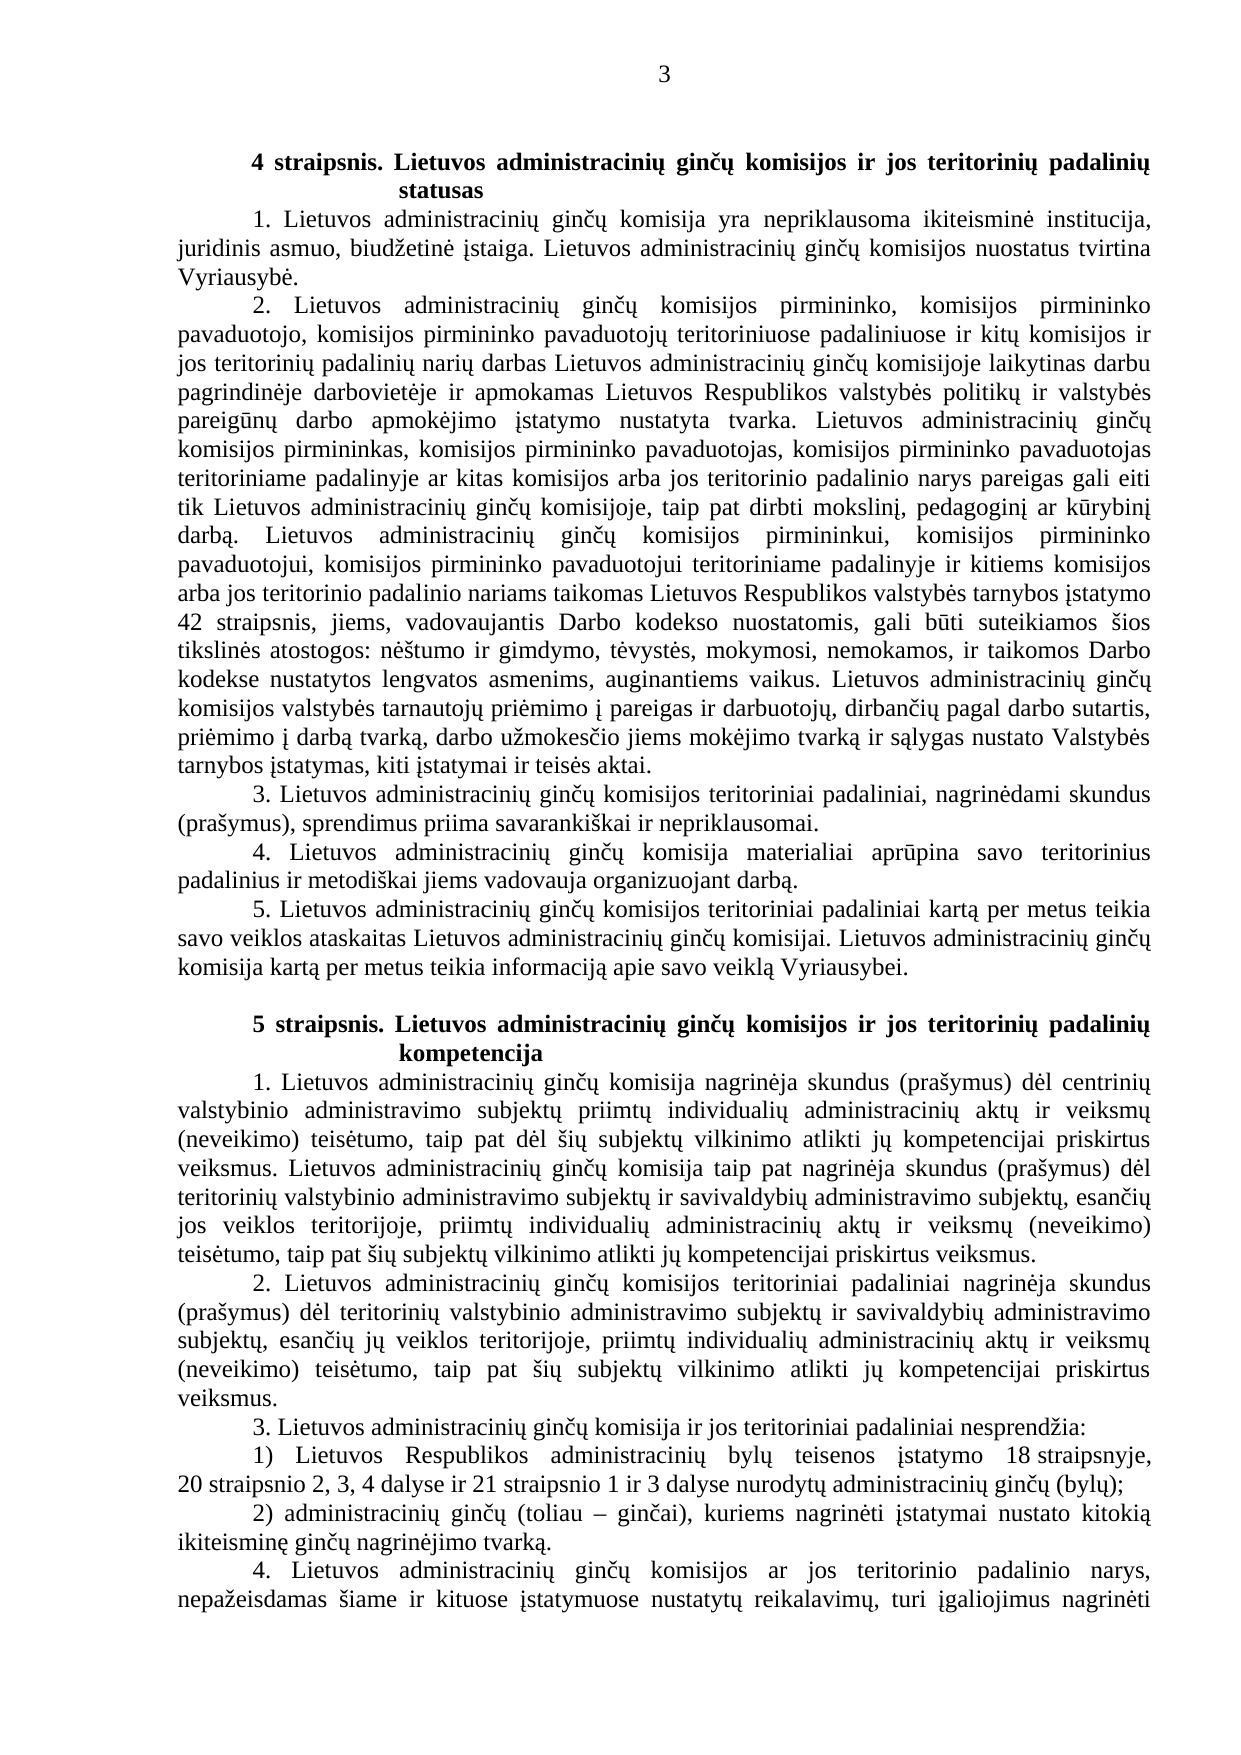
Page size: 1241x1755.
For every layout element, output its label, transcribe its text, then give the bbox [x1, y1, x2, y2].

text 5 straipsnis. Lietuvos administracinių ginčų komisijos ir jos teritorinių padalinių kompetencija [252, 1009, 1152, 1067]
text 4 straipsnis. Lietuvos administracinių ginčų komisijos ir jos teritorinių padalinių statusas [251, 147, 1152, 204]
text 3. Lietuvos administracinių ginčų komisijos teritoriniai padaliniai, nagrinėdami skundus (prašymus), sprendimus priima savarankiškai ir nepriklausomai. [177, 779, 1152, 837]
text 2. Lietuvos administracinių ginčų komisijos teritoriniai padaliniai nagrinėja skundus (prašymus) dėl teritorinių valstybinio administravimo subjektų ir savivaldybių administravimo subjektų, esančių jų veiklos teritorijoje, priimtų individualių administracinių aktų ir veiksmų (neveikimo) teisėtumo, taip pat šių subjektų vilkinimo atlikti jų kompetencijai priskirtus veiksmus. [177, 1268, 1152, 1412]
text 2) administracinių ginčų (toliau – ginčai), kuriems nagrinėti įstatymai nustato kitokią ikiteisminę ginčų nagrinėjimo tvarką. [177, 1498, 1152, 1556]
text 4. Lietuvos administracinių ginčų komisija materialiai aprūpina savo teritorinius padalinius ir metodiškai jiems vadovauja organizuojant darbą. [177, 837, 1152, 894]
text 5. Lietuvos administracinių ginčų komisijos teritoriniai padaliniai kartą per metus teikia savo veiklos ataskaitas Lietuvos administracinių ginčų komisijai. Lietuvos administracinių ginčų komisija kartą per metus teikia informaciją apie savo veiklą Vyriausybei. [177, 894, 1152, 981]
text 1) Lietuvos Respublikos administracinių bylų teisenos įstatymo 18 straipsnyje, 20 straipsnio 2, 3, 4 dalyse ir 21 straipsnio 1 ir 3 dalyse nurodytų administracinių ginčų (bylų); [177, 1441, 1152, 1498]
text 1. Lietuvos administracinių ginčų komisija nagrinėja skundus (prašymus) dėl centrinių valstybinio administravimo subjektų priimtų individualių administracinių aktų ir veiksmų (neveikimo) teisėtumo, taip pat dėl šių subjektų vilkinimo atlikti jų kompetencijai priskirtus veiksmus. Lietuvos administracinių ginčų komisija taip pat nagrinėja skundus (prašymus) dėl teritorinių valstybinio administravimo subjektų ir savivaldybių administravimo subjektų, esančių jos veiklos teritorijoje, priimtų individualių administracinių aktų ir veiksmų (neveikimo) teisėtumo, taip pat šių subjektų vilkinimo atlikti jų kompetencijai priskirtus veiksmus. [177, 1067, 1152, 1268]
text 4. Lietuvos administracinių ginčų komisijos ar jos teritorinio padalinio narys, nepažeisdamas šiame ir kituose įstatymuose nustatytų reikalavimų, turi įgaliojimus nagrinėti [177, 1556, 1152, 1613]
text 3. Lietuvos administracinių ginčų komisija ir jos teritoriniai padaliniai nesprendžia: [177, 1412, 1152, 1441]
text 1. Lietuvos administracinių ginčų komisija yra nepriklausoma ikiteisminė institucija, juridinis asmuo, biudžetinė įstaiga. Lietuvos administracinių ginčų komisijos nuostatus tvirtina Vyriausybė. [177, 204, 1152, 291]
text 2. Lietuvos administracinių ginčų komisijos pirmininko, komisijos pirmininko pavaduotojo, komisijos pirmininko pavaduotojų teritoriniuose padaliniuose ir kitų komisijos ir jos teritorinių padalinių narių darbas Lietuvos administracinių ginčų komisijoje laikytinas darbu pagrindinėje darbovietėje ir apmokamas Lietuvos Respublikos valstybės politikų ir valstybės pareigūnų darbo apmokėjimo įstatymo nustatyta tvarka. Lietuvos administracinių ginčų komisijos pirmininkas, komisijos pirmininko pavaduotojas, komisijos pirmininko pavaduotojas teritoriniame padalinyje ar kitas komisijos arba jos teritorinio padalinio narys pareigas gali eiti tik Lietuvos administracinių ginčų komisijoje, taip pat dirbti mokslinį, pedagoginį ar kūrybinį darbą. Lietuvos administracinių ginčų komisijos pirmininkui, komisijos pirmininko pavaduotojui, komisijos pirmininko pavaduotojui teritoriniame padalinyje ir kitiems komisijos arba jos teritorinio padalinio nariams taikomas Lietuvos Respublikos valstybės tarnybos įstatymo 42 straipsnis, jiems, vadovaujantis Darbo kodekso nuostatomis, gali būti suteikiamos šios tikslinės atostogos: nėštumo ir gimdymo, tėvystės, mokymosi, nemokamos, ir taikomos Darbo kodekse nustatytos lengvatos asmenims, auginantiems vaikus. Lietuvos administracinių ginčų komisijos valstybės tarnautojų priėmimo į pareigas ir darbuotojų, dirbančių pagal darbo sutartis, priėmimo į darbą tvarką, darbo užmokesčio jiems mokėjimo tvarką ir sąlygas nustato Valstybės tarnybos įstatymas, kiti įstatymai ir teisės aktai. [177, 291, 1152, 779]
